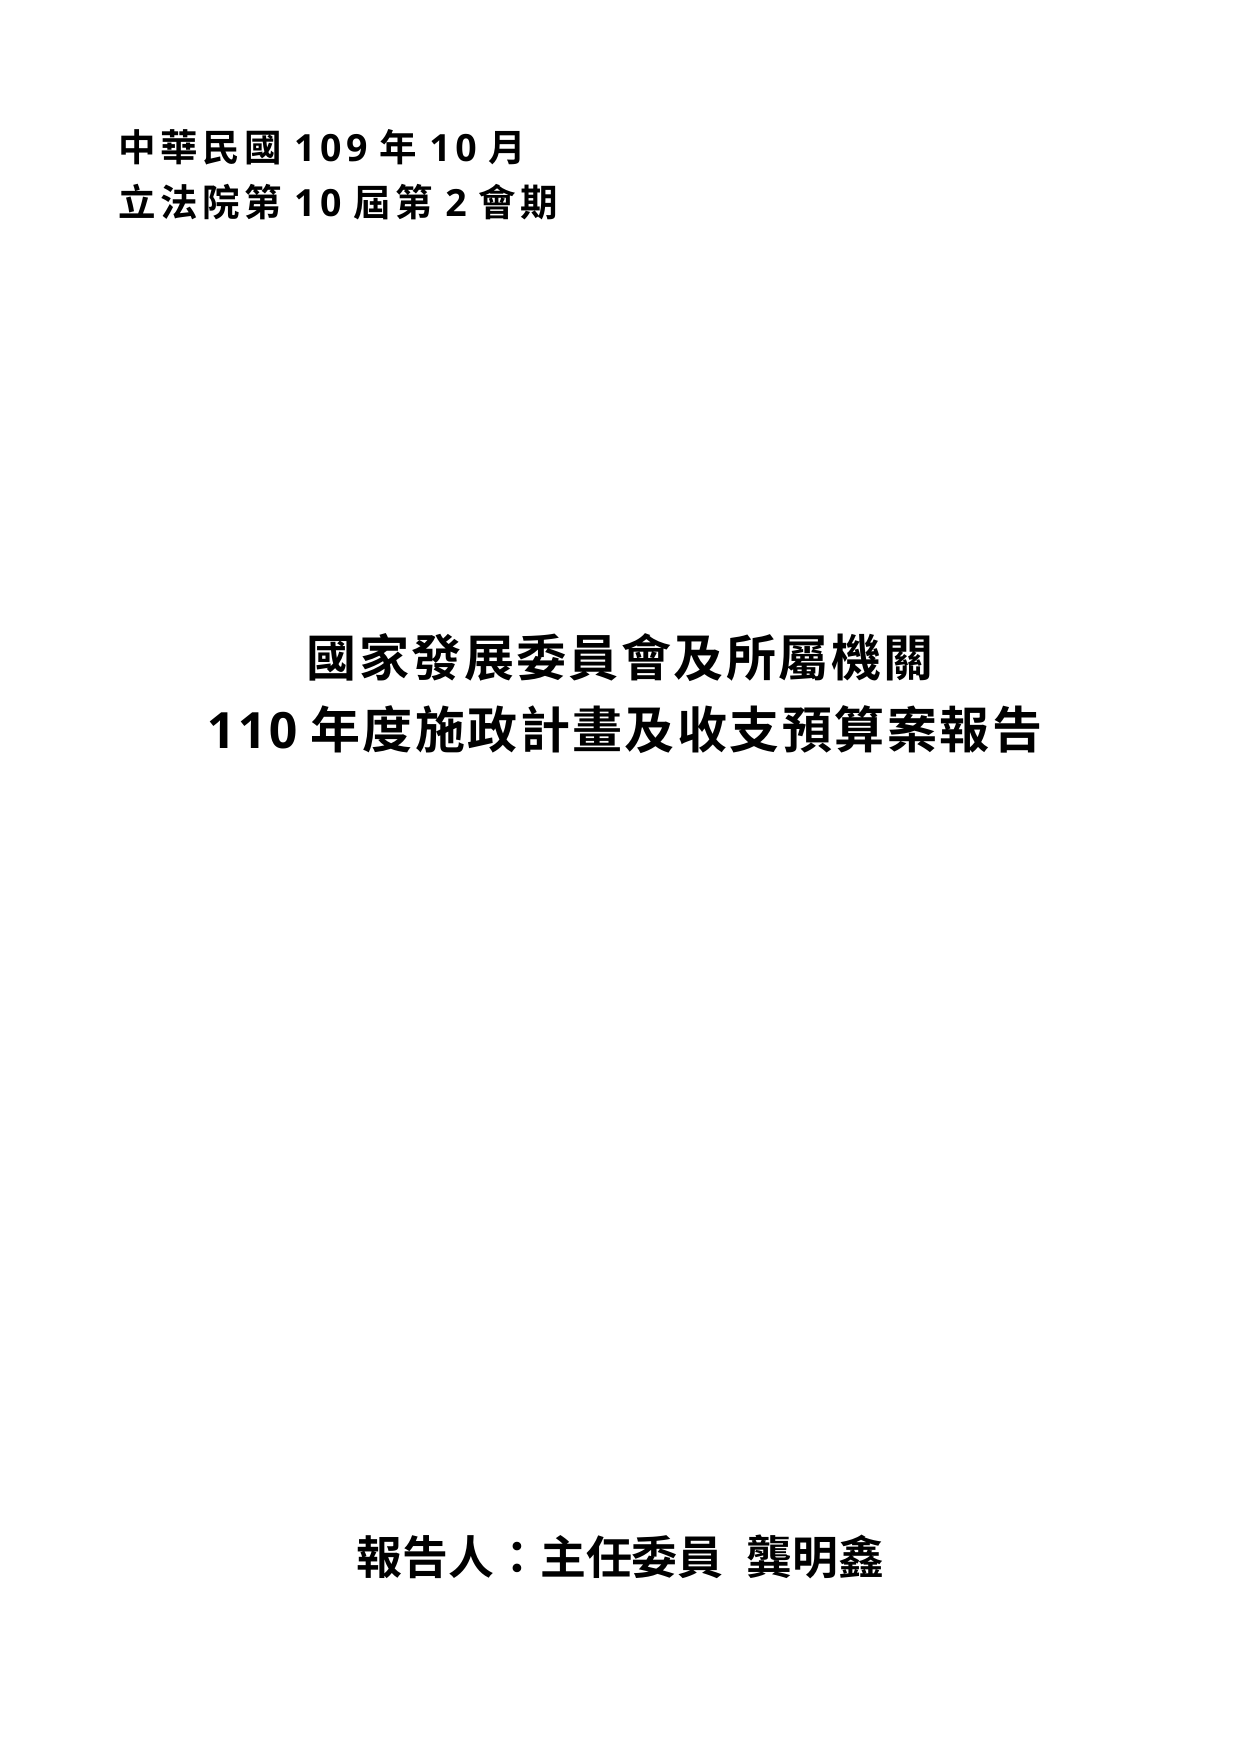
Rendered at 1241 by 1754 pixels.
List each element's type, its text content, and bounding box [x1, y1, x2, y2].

text 立法院第10屆第2會期 [118, 173, 1122, 227]
text 國家發展委員會及所屬機關 [118, 618, 1122, 691]
text 110年度施政計畫及收支預算案報告 [118, 691, 1131, 763]
text 報告人：主任委員 龔明鑫 [118, 1522, 1122, 1588]
text 中華民國109年10月 [118, 118, 1122, 173]
